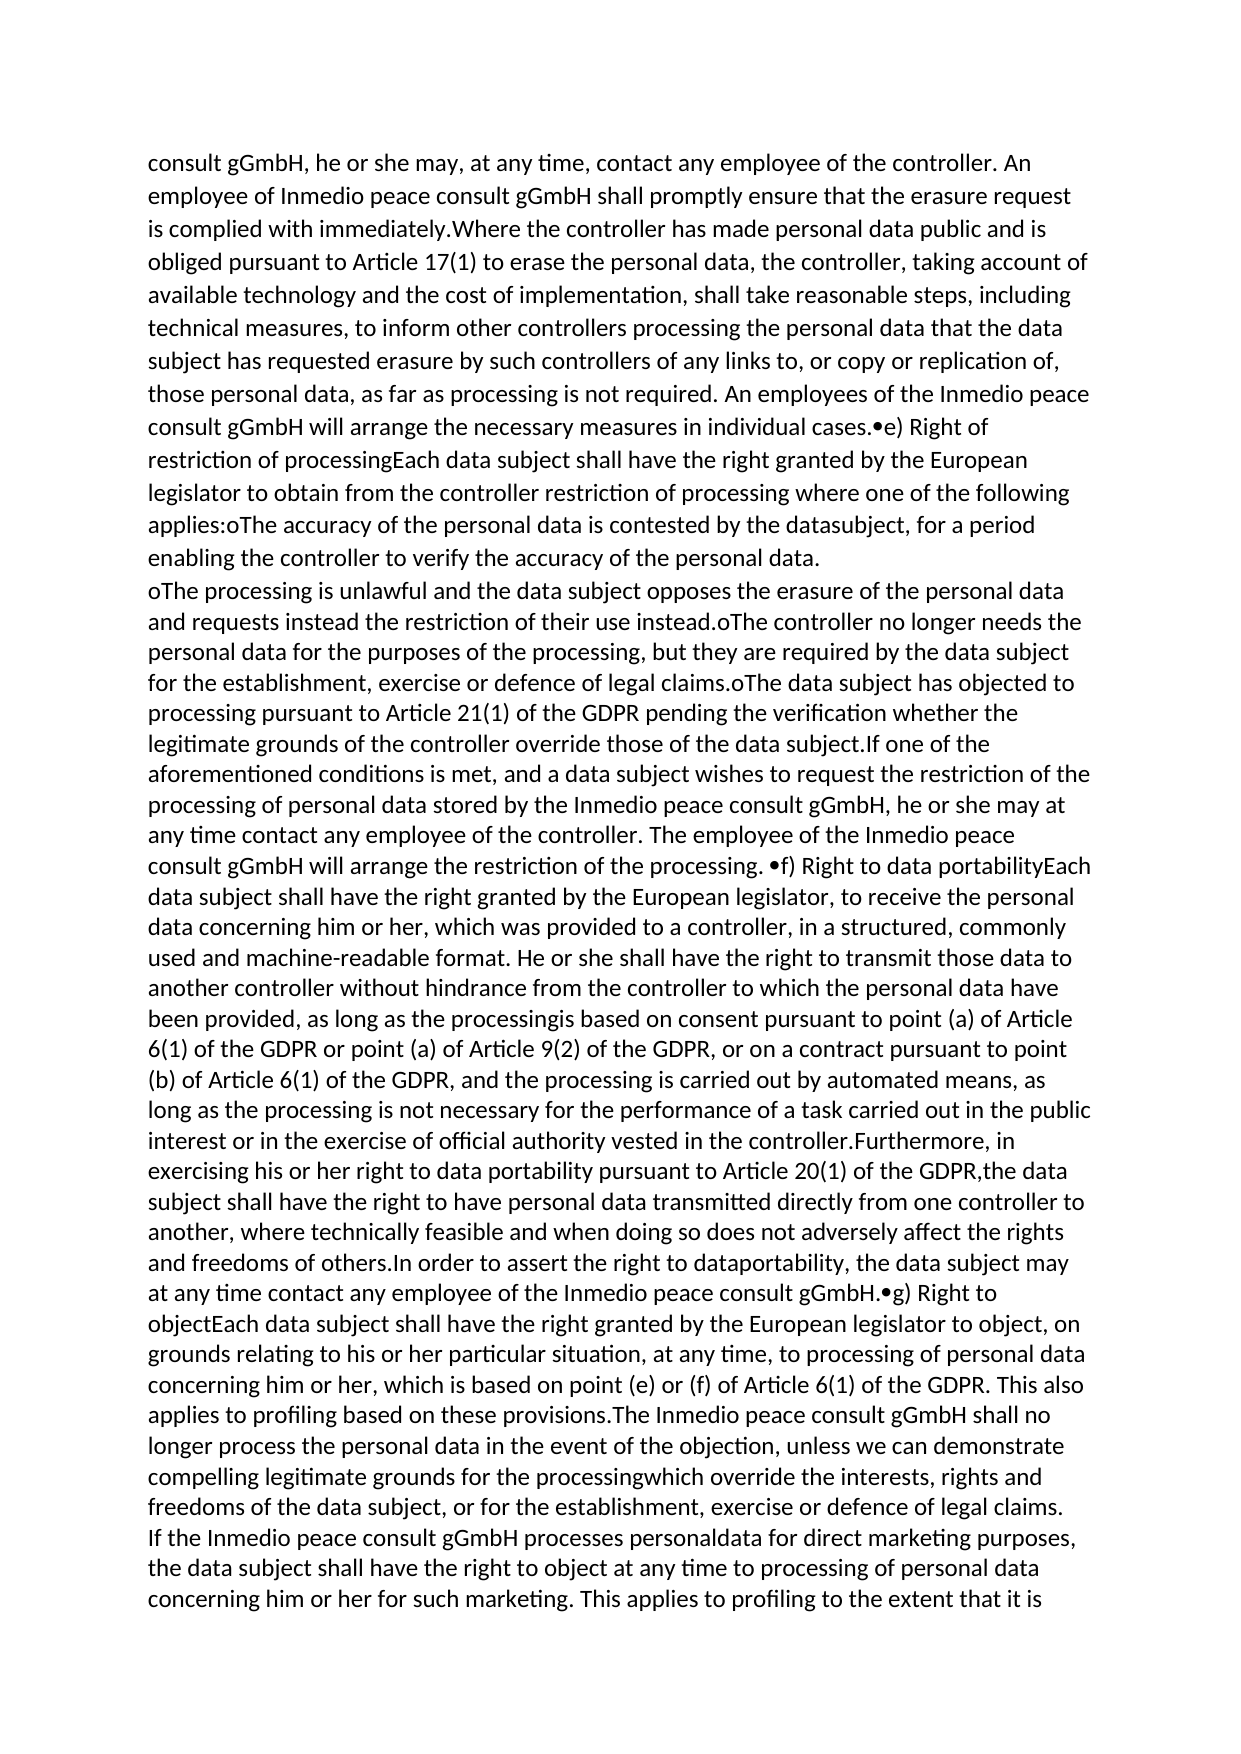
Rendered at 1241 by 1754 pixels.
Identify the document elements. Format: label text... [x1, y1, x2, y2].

text oThe processing is unlawful and the data subject opposes the erasure of the personal data and requests instead the restriction of their use instead.oThe controller no longer needs the personal data for the purposes of the processing, but they are required by the data subject for the establishment, exercise or defence of legal claims.oThe data subject has objected to processing pursuant to Article 21(1) of the GDPR pending the verification whether the legitimate grounds of the controller override those of the data subject.If one of the aforementioned conditions is met, and a data subject wishes to request the restriction of the processing of personal data stored by the Inmedio peace consult gGmbH, he or she may at any time contact any employee of the controller. The employee of the Inmedio peace consult gGmbH will arrange the restriction of the processing. f) Right to data portabilityEach data subject shall have the right granted by the European legislator, to receive the personal data concerning him or her, which was provided to a controller, in a structured, commonly used and machine-readable format. He or she shall have the right to transmit those data to another controller without hindrance from the controller to which the personal data have been provided, as long as the processingis based on consent pursuant to point (a) of Article 6(1) of the GDPR or point (a) of Article 9(2) of the GDPR, or on a contract pursuant to point (b) of Article 6(1) of the GDPR, and the processing is carried out by automated means, as long as the processing is not necessary for the performance of a task carried out in the public interest or in the exercise of official authority vested in the controller.Furthermore, in exercising his or her right to data portability pursuant to Article 20(1) of the GDPR,the data subject shall have the right to have personal data transmitted directly from one controller to another, where technically feasible and when doing so does not adversely affect the rights and freedoms of others.In order to assert the right to dataportability, the data subject may at any time contact any employee of the Inmedio peace consult gGmbH.g) Right to objectEach data subject shall have the right granted by the European legislator to object, on grounds relating to his or her particular situation, at any time, to processing of personal data concerning him or her, which is based on point (e) or (f) of Article 6(1) of the GDPR. This also applies to profiling based on these provisions.The Inmedio peace consult gGmbH shall no longer process the personal data in the event of the objection, unless we can demonstrate compelling legitimate grounds for the processingwhich override the interests, rights and freedoms of the data subject, or for the establishment, exercise or defence of legal claims. [148, 576, 1093, 1522]
text consult gGmbH, he or she may, at any time, contact any employee of the controller. An employee of Inmedio peace consult gGmbH shall promptly ensure that the erasure request is complied with immediately.Where the controller has made personal data public and is obliged pursuant to Article 17(1) to erase the personal data, the controller, taking account of available technology and the cost of implementation, shall take reasonable steps, including technical measures, to inform other controllers processing the personal data that the data subject has requested erasure by such controllers of any links to, or copy or replication of, those personal data, as far as processing is not required. An employees of the Inmedio peace consult gGmbH will arrange the necessary measures in individual cases.e) Right of restriction of processingEach data subject shall have the right granted by the European legislator to obtain from the controller restriction of processing where one of the following applies:oThe accuracy of the personal data is contested by the datasubject, for a period enabling the controller to verify the accuracy of the personal data. [148, 148, 1093, 573]
text If the Inmedio peace consult gGmbH processes personaldata for direct marketing purposes, the data subject shall have the right to object at any time to processing of personal data concerning him or her for such marketing. This applies to profiling to the extent that it is [148, 1522, 1093, 1613]
